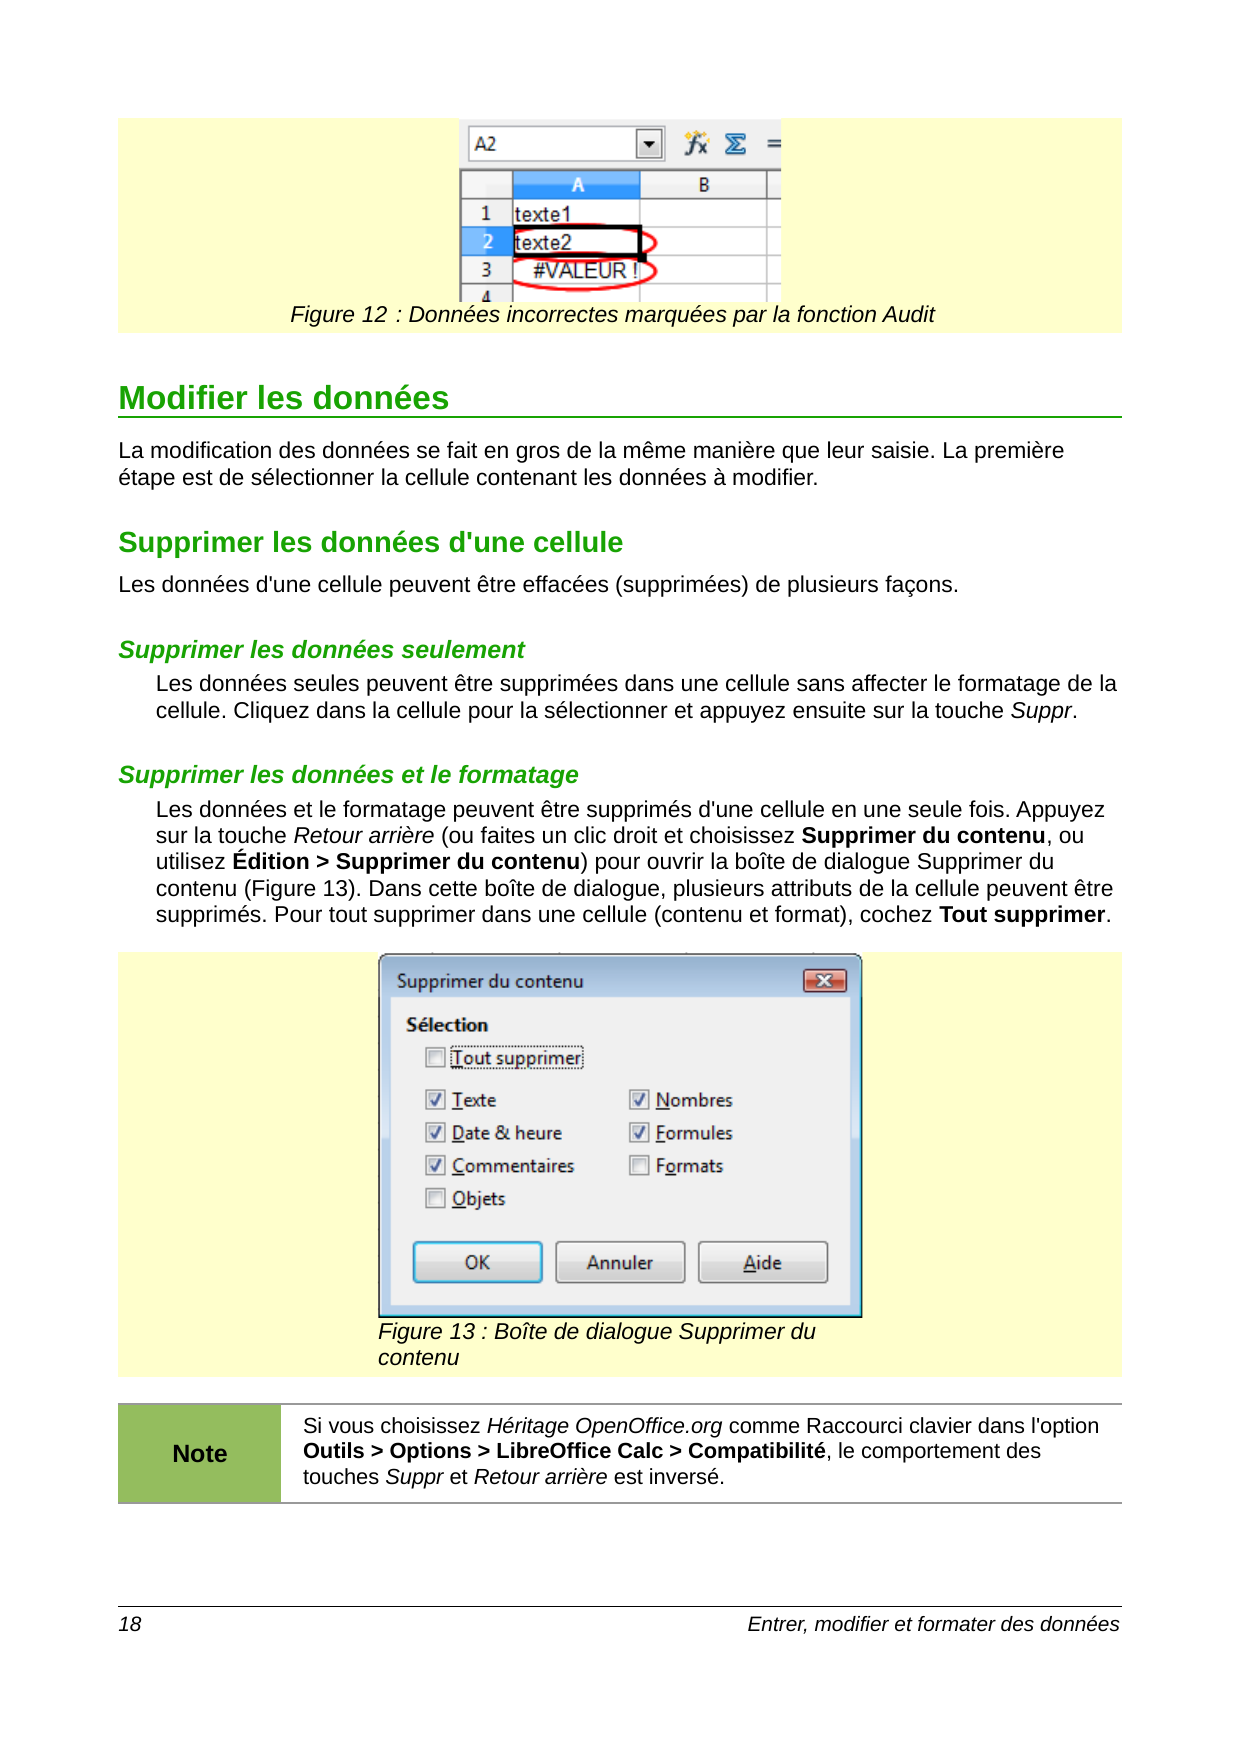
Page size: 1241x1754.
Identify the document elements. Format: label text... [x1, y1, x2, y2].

text Figure 12 : Données incorrectes marquées par la fonction Audit [290, 118, 950, 327]
subtitle Supprimer les données et le formatage [118, 761, 1122, 789]
subtitle Modifier les données [118, 378, 1122, 416]
table_header Si vous choisissez Héritage OpenOffice.org comme Raccourci clavier dans l'option Outils > Options > LibreOffice Calc > Compatibilité, le comportement des touches Suppr et Retour arrière est inversé. [281, 1405, 1122, 1502]
text Les données et le formatage peuvent être supprimés d'une cellule en une seule fois. Appuyez sur la touche Retour arrière (ou faites un clic droit et choisissez Supprimer du contenu, ou utilisez Édition > Supprimer du contenu) pour ouvrir la boîte de dialogue Supprimer du contenu (Figure 13). Dans cette boîte de dialogue, plusieurs attributs de la cellule peuvent être supprimés. Pour tout supprimer dans une cellule (contenu et format), cochez Tout supprimer. [156, 796, 1122, 927]
picture [459, 118, 782, 302]
text Figure 13 : Boîte de dialogue Supprimer du contenu [378, 1318, 862, 1371]
table_header Note [118, 1405, 281, 1502]
text La modification des données se fait en gros de la même manière que leur saisie. La première étape est de sélectionner la cellule contenant les données à modifier. [118, 437, 1122, 490]
picture [377, 952, 863, 1318]
subtitle Supprimer les données seulement [118, 635, 1122, 664]
text Les données d'une cellule peuvent être effacées (supprimées) de plusieurs façons. [118, 571, 1122, 598]
text Les données seules peuvent être supprimées dans une cellule sans affecter le formatage de la cellule. Cliquez dans la cellule pour la sélectionner et appuyez ensuite sur la touche Suppr. [156, 670, 1122, 723]
subtitle Supprimer les données d'une cellule [118, 526, 1122, 559]
